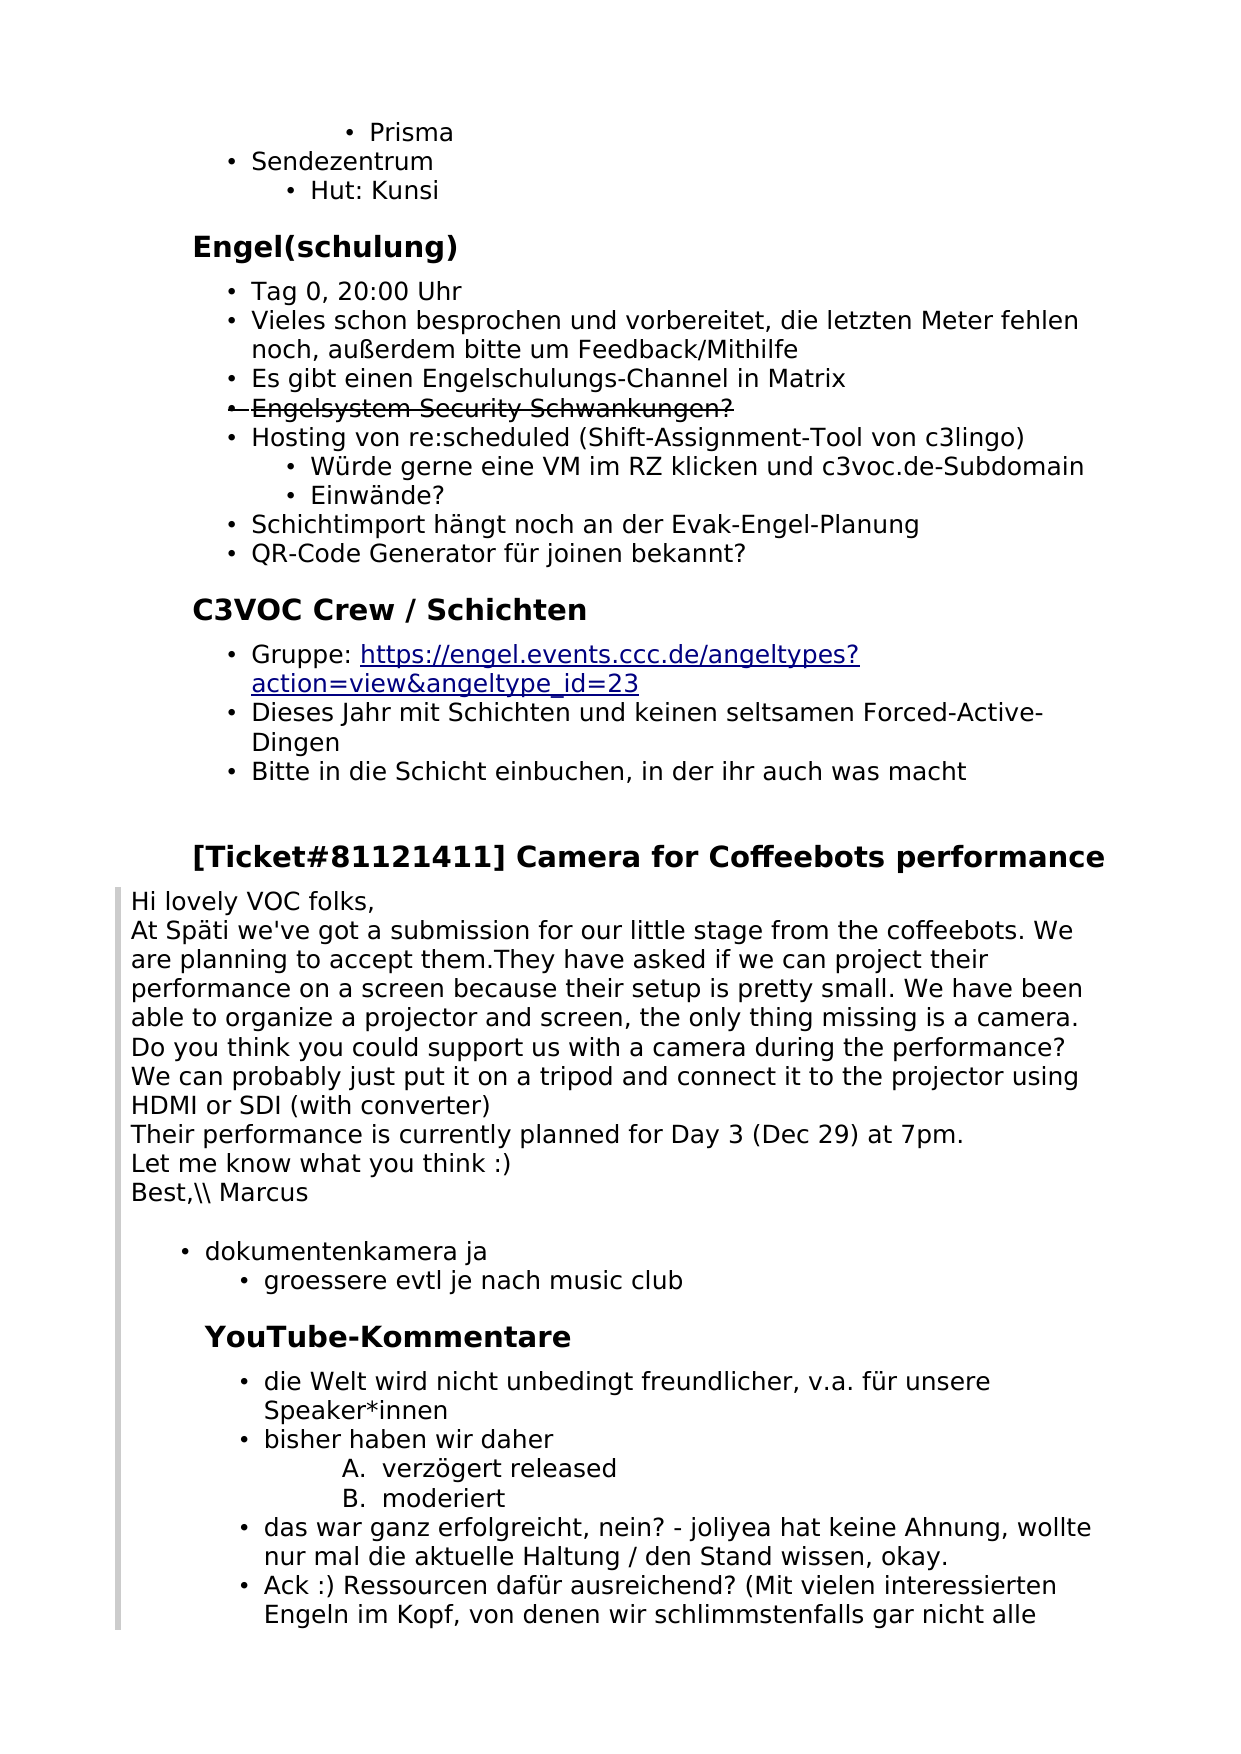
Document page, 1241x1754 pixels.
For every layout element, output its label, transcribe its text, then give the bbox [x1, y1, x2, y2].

subtitle Engel(schulung) [177, 231, 1122, 264]
list Schichtimport hängt noch an der Evak-Engel-Planung [236, 510, 1122, 539]
list Dieses Jahr mit Schichten und keinen seltsamen Forced-Active-Dingen [236, 698, 1122, 757]
list Gruppe: https://engel.events.ccc.de/angeltypes?action=view&angeltype_id=23 [236, 640, 1122, 698]
table_header Hi lovely VOC folks, At Späti we've got a submission for our little stage from the coffeebots. We are planning to accept them.They have asked if we can project their performance on a screen because their setup is pretty small. We have been able to organize a projector and screen, the only thing missing is a camera. Do you think you could support us with a camera during the performance? We can probably just put it on a tripod and connect it to the projector using HDMI or SDI (with converter) Their performance is currently planned for Day 3 (Dec 29) at 7pm. Let me know what you think :) Best,\\ Marcus dokumentenkamera ja groessere evtl je nach music club YouTube-Kommentare die Welt wird nicht unbedingt freundlicher, v.a. für unsere Speaker*innen bisher haben wir daher verzögert released moderiert das war ganz erfolgreicht, nein? - joliyea hat keine Ahnung, wollte nur mal die aktuelle Haltung / den Stand wissen, okay. Ack :) Ressourcen dafür ausreichend? (Mit vielen interessierten Engeln im Kopf, von denen wir schlimmstenfalls gar nicht alle [121, 887, 1122, 1629]
list QR-Code Generator für joinen bekannt? [236, 539, 1122, 569]
subtitle C3VOC Crew / Schichten [177, 594, 1122, 628]
list Würde gerne eine VM im RZ klicken und c3voc.de-Subdomain [295, 452, 1122, 481]
list Hut: Kunsi [295, 176, 1122, 206]
subtitle [Ticket#81121411] Camera for Coffeebots performance [177, 841, 1122, 874]
list Engelsystem Security Schwankungen? [236, 394, 1122, 423]
list Hosting von re:scheduled (Shift-Assignment-Tool von c3lingo) [236, 423, 1122, 452]
list Prisma [354, 118, 1122, 147]
list Einwände? [295, 481, 1122, 510]
list Sendezentrum [236, 147, 1122, 176]
list Vieles schon besprochen und vorbereitet, die letzten Meter fehlen noch, außerdem bitte um Feedback/Mithilfe [236, 306, 1122, 364]
list Tag 0, 20:00 Uhr [236, 277, 1122, 306]
list Bitte in die Schicht einbuchen, in der ihr auch was macht [236, 757, 1122, 786]
list Es gibt einen Engelschulungs-Channel in Matrix [236, 364, 1122, 394]
